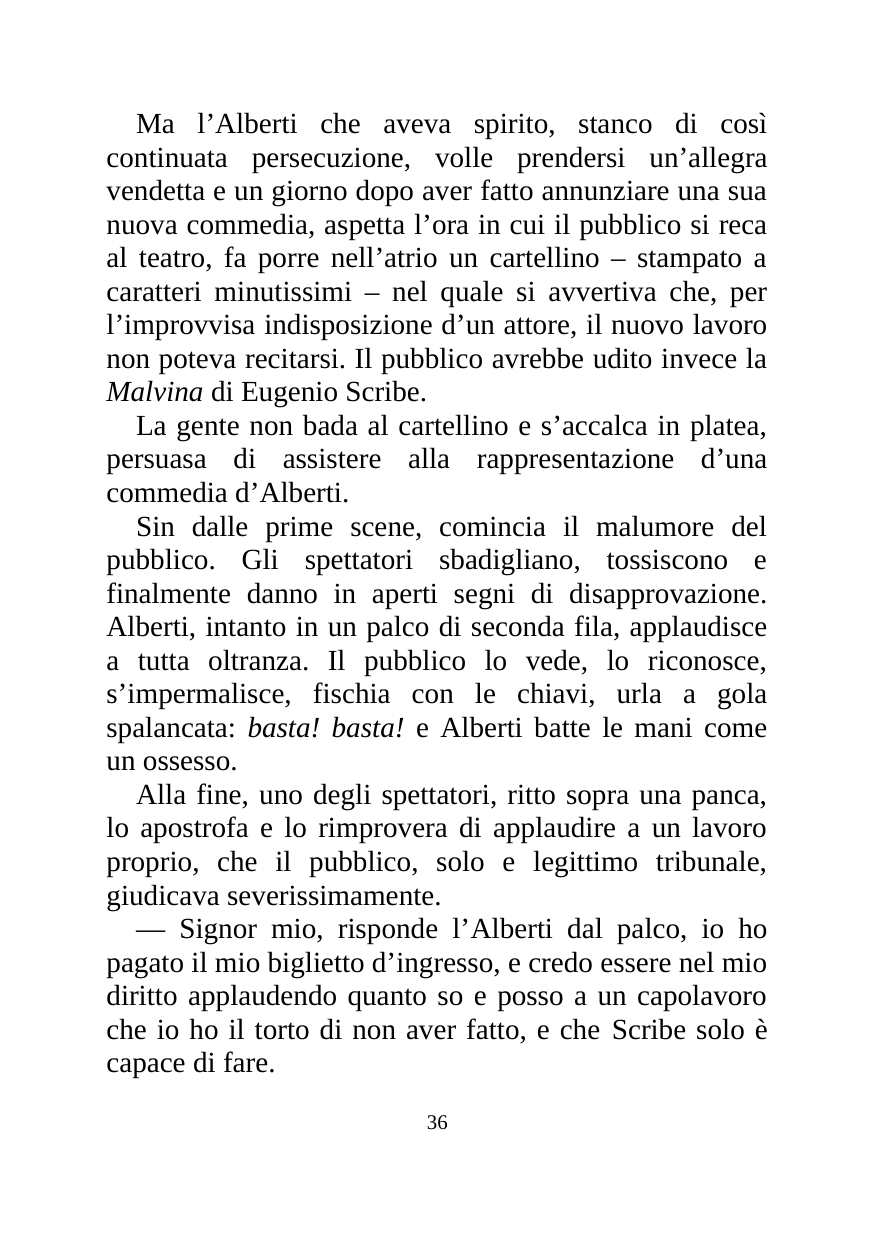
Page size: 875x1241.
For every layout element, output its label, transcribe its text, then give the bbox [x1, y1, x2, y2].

text La gente non bada al cartellino e s’accalca in platea, persuasa di assistere alla rappresentazione d’una commedia d’Alberti. [106, 408, 768, 509]
text Sin dalle prime scene, comincia il malumore del pubblico. Gli spettatori sbadigliano, tossiscono e finalmente danno in aperti segni di disapprovazione. Alberti, intanto in un palco di seconda fila, applaudisce a tutta oltranza. Il pubblico lo vede, lo riconosce, s’impermalisce, fischia con le chiavi, urla a gola spalancata: basta! basta! e Alberti batte le mani come un ossesso. [106, 509, 768, 777]
text Alla fine, uno degli spettatori, ritto sopra una panca, lo apostrofa e lo rimprovera di applaudire a un lavoro proprio, che il pubblico, solo e legittimo tribunale, giudicava severissimamente. [106, 777, 768, 911]
text Ma l’Alberti che aveva spirito, stanco di così continuata persecuzione, volle prendersi un’allegra vendetta e un giorno dopo aver fatto annunziare una sua nuova commedia, aspetta l’ora in cui il pubblico si reca al teatro, fa porre nell’atrio un cartellino – stampato a caratteri minutissimi – nel quale si avvertiva che, per l’improvvisa indisposizione d’un attore, il nuovo lavoro non poteva recitarsi. Il pubblico avrebbe udito invece la Malvina di Eugenio Scribe. [106, 106, 768, 408]
text — Signor mio, risponde l’Alberti dal palco, io ho pagato il mio biglietto d’ingresso, e credo essere nel mio diritto applaudendo quanto so e posso a un capolavoro che io ho il torto di non aver fatto, e che Scribe solo è capace di fare. [106, 911, 768, 1079]
